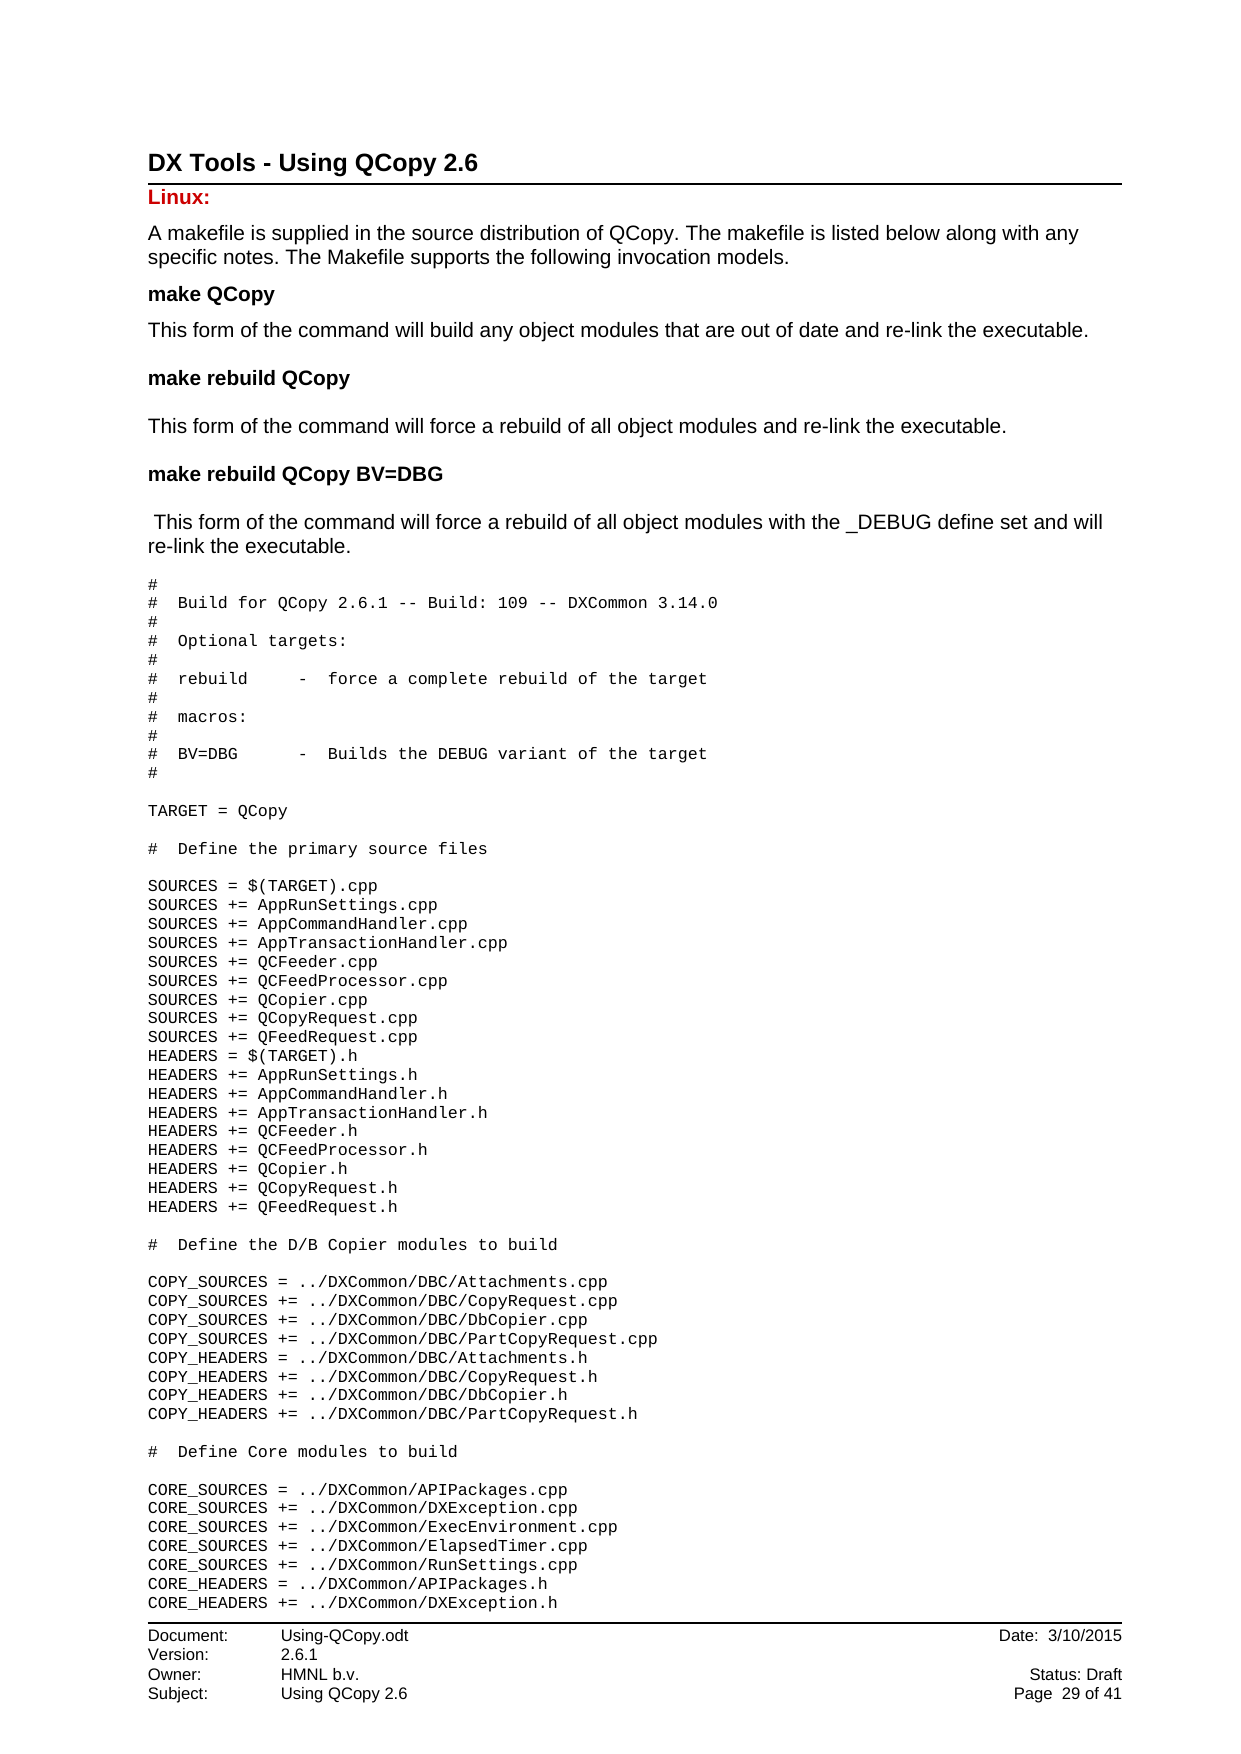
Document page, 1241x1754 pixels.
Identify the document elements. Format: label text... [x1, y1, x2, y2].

text SOURCES += AppRunSettings.cpp [148, 897, 1122, 916]
text # rebuild - force a complete rebuild of the target [148, 671, 1122, 689]
text SOURCES += QCFeedProcessor.cpp [148, 972, 1122, 991]
text # Define the primary source files [148, 840, 1122, 859]
text This form of the command will build any object modules that are out of date and re-link the executable. [148, 318, 1122, 342]
text HEADERS += QCFeeder.h [148, 1123, 1122, 1142]
text COPY_SOURCES = ../DXCommon/DBC/Attachments.cpp [148, 1274, 1122, 1293]
text # Define Core modules to build [148, 1443, 1122, 1462]
text # [148, 765, 1122, 784]
text COPY_SOURCES += ../DXCommon/DBC/PartCopyRequest.cpp [148, 1330, 1122, 1349]
text CORE_HEADERS += ../DXCommon/DXException.h [148, 1594, 1122, 1613]
text # [148, 652, 1122, 671]
text CORE_SOURCES += ../DXCommon/DXException.cpp [148, 1500, 1122, 1519]
text # [148, 689, 1122, 708]
text CORE_SOURCES += ../DXCommon/RunSettings.cpp [148, 1557, 1122, 1576]
text SOURCES += QCopyRequest.cpp [148, 1010, 1122, 1029]
text This form of the command will force a rebuild of all object modules and re-link the executable. [148, 414, 1122, 438]
text # [148, 576, 1122, 595]
text COPY_SOURCES += ../DXCommon/DBC/DbCopier.cpp [148, 1312, 1122, 1330]
text HEADERS = $(TARGET).h [148, 1048, 1122, 1066]
text COPY_HEADERS += ../DXCommon/DBC/PartCopyRequest.h [148, 1406, 1122, 1425]
text COPY_HEADERS = ../DXCommon/DBC/Attachments.h [148, 1349, 1122, 1368]
text HEADERS += AppRunSettings.h [148, 1066, 1122, 1085]
text TARGET = QCopy [148, 802, 1122, 821]
text # Define the D/B Copier modules to build [148, 1236, 1122, 1255]
text SOURCES += AppTransactionHandler.cpp [148, 934, 1122, 953]
text SOURCES = $(TARGET).cpp [148, 878, 1122, 897]
text HEADERS += AppTransactionHandler.h [148, 1104, 1122, 1123]
text # macros: [148, 708, 1122, 727]
text COPY_HEADERS += ../DXCommon/DBC/DbCopier.h [148, 1387, 1122, 1406]
text COPY_HEADERS += ../DXCommon/DBC/CopyRequest.h [148, 1368, 1122, 1387]
text This form of the command will force a rebuild of all object modules with the _DEBUG define set and will re-link the executable. [148, 509, 1122, 557]
text A makefile is supplied in the source distribution of QCopy. The makefile is listed below along with any specific notes. The Makefile supports the following invocation models. [148, 221, 1122, 269]
text CORE_SOURCES = ../DXCommon/APIPackages.cpp [148, 1481, 1122, 1500]
text HEADERS += QFeedRequest.h [148, 1198, 1122, 1217]
text # BV=DBG - Builds the DEBUG variant of the target [148, 746, 1122, 765]
text CORE_HEADERS = ../DXCommon/APIPackages.h [148, 1576, 1122, 1594]
text Linux: [148, 185, 1122, 208]
text # [148, 614, 1122, 633]
text CORE_SOURCES += ../DXCommon/ExecEnvironment.cpp [148, 1519, 1122, 1538]
text # Build for QCopy 2.6.1 -- Build: 109 -- DXCommon 3.14.0 [148, 595, 1122, 614]
text CORE_SOURCES += ../DXCommon/ElapsedTimer.cpp [148, 1538, 1122, 1557]
text SOURCES += QCopier.cpp [148, 991, 1122, 1010]
text SOURCES += AppCommandHandler.cpp [148, 916, 1122, 934]
text HEADERS += AppCommandHandler.h [148, 1085, 1122, 1104]
text make rebuild QCopy BV=DBG [148, 462, 1122, 486]
text make rebuild QCopy [148, 366, 1122, 390]
text COPY_SOURCES += ../DXCommon/DBC/CopyRequest.cpp [148, 1293, 1122, 1312]
text # [148, 727, 1122, 746]
text HEADERS += QCFeedProcessor.h [148, 1142, 1122, 1161]
text make QCopy [148, 281, 1122, 305]
text SOURCES += QFeedRequest.cpp [148, 1029, 1122, 1048]
text HEADERS += QCopier.h [148, 1161, 1122, 1179]
text # Optional targets: [148, 633, 1122, 652]
text SOURCES += QCFeeder.cpp [148, 953, 1122, 972]
text HEADERS += QCopyRequest.h [148, 1179, 1122, 1198]
